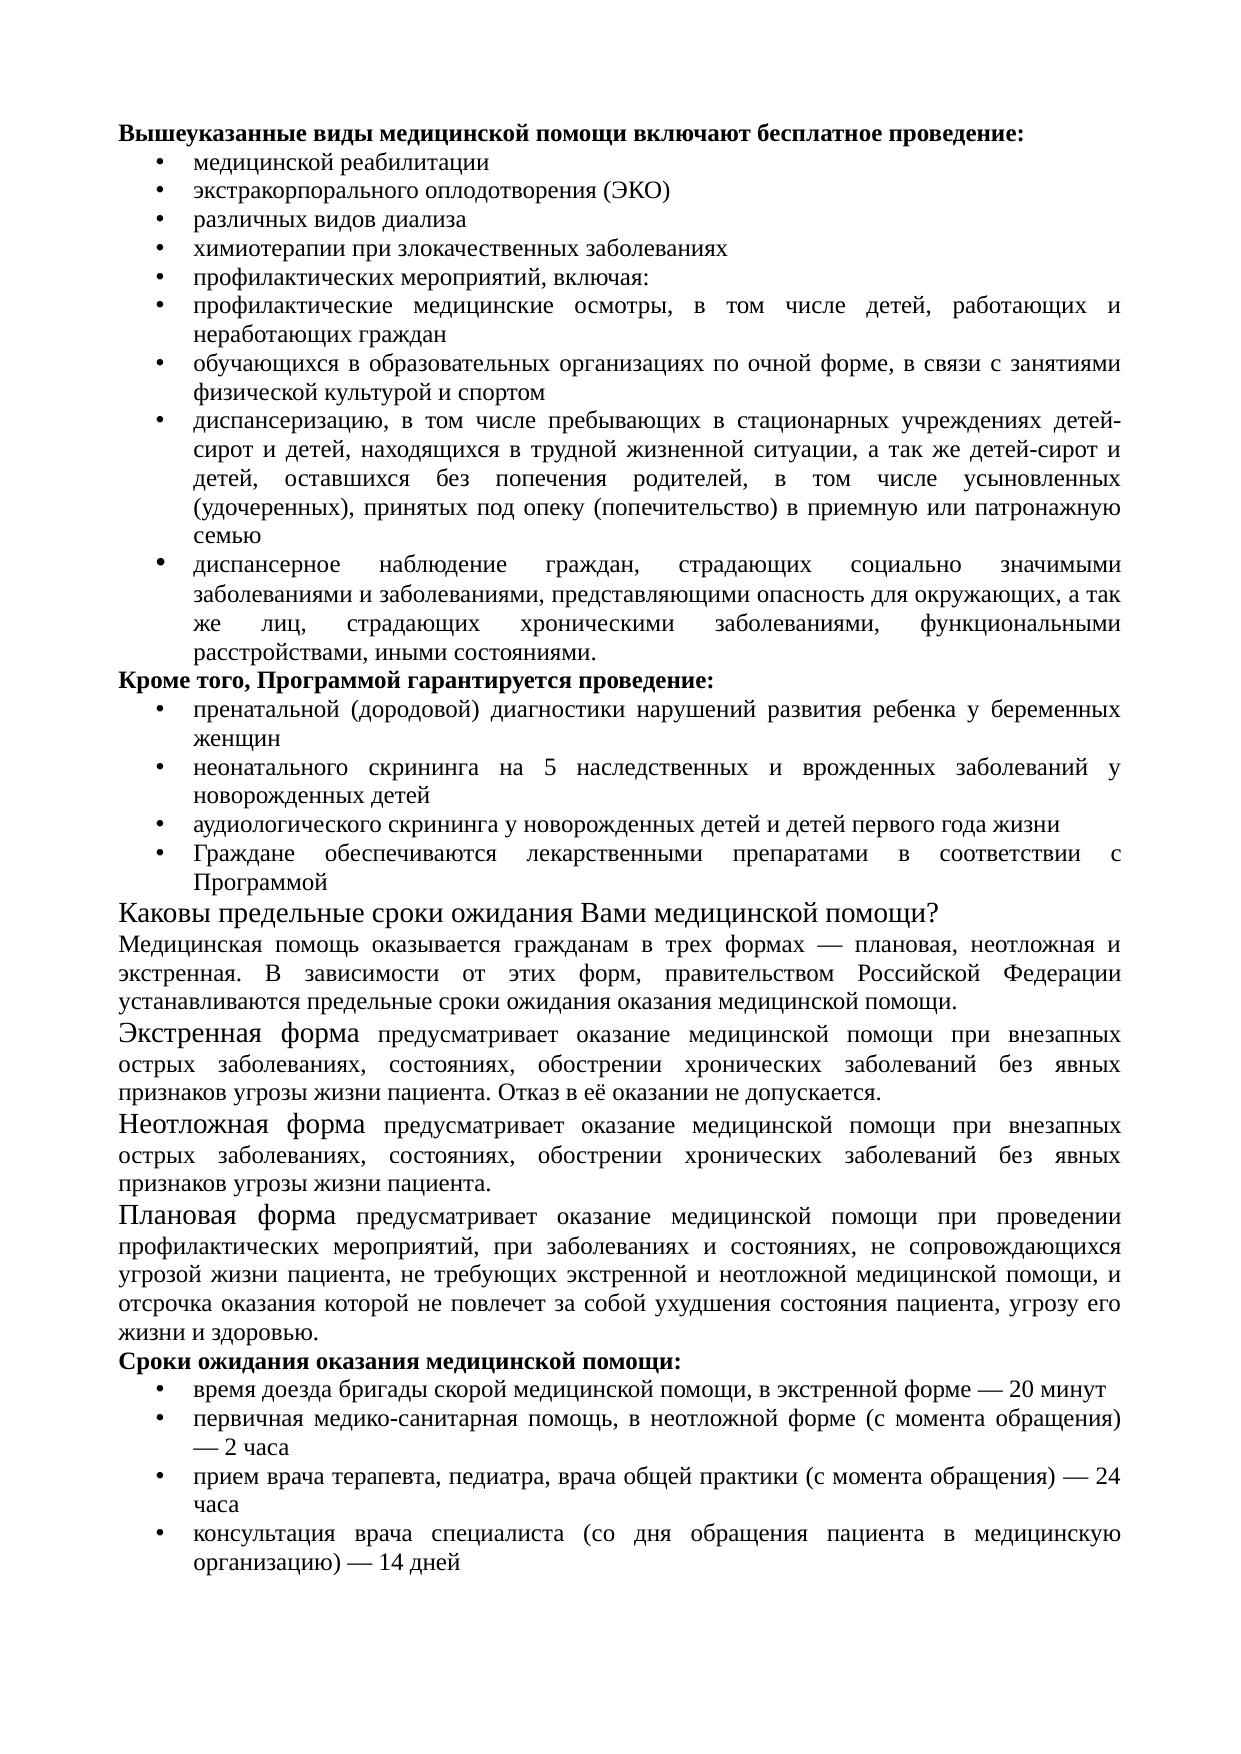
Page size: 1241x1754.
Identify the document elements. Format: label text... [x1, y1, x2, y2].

list профилактических мероприятий, включая: [156, 262, 1122, 291]
text Сроки ожидания оказания медицинской помощи: [118, 1346, 1122, 1374]
text Каковы предельные сроки ожидания Вами медицинской помощи? [118, 895, 1122, 929]
list профилактические медицинские осмотры, в том числе детей, работающих и неработающих граждан [156, 291, 1122, 348]
list пренатальной (дородовой) диагностики нарушений развития ребенка у беременных женщин [156, 694, 1122, 752]
text Кроме того, Программой гарантируется проведение: [118, 665, 1122, 694]
list консультация врача специалиста (со дня обращения пациента в медицинскую организацию) — 14 дней [156, 1518, 1122, 1576]
list первичная медико-санитарная помощь, в неотложной форме (с момента обращения) — 2 часа [156, 1403, 1122, 1461]
list Граждане обеспечиваются лекарственными препаратами в соответствии с Программой [156, 838, 1122, 895]
list аудиологического скрининга у новорожденных детей и детей первого года жизни [156, 809, 1122, 838]
list различных видов диализа [156, 204, 1122, 233]
text Неотложная форма предусматривает оказание медицинской помощи при внезапных острых заболеваниях, состояниях, обострении хронических заболеваний без явных признаков угрозы жизни пациента. [118, 1106, 1122, 1197]
text Плановая форма предусматривает оказание медицинской помощи при проведении профилактических мероприятий, при заболеваниях и состояниях, не сопровождающихся угрозой жизни пациента, не требующих экстренной и неотложной медицинской помощи, и отсрочка оказания которой не повлечет за собой ухудшения состояния пациента, угрозу его жизни и здоровью. [118, 1197, 1122, 1346]
text Вышеуказанные виды медицинской помощи включают бесплатное проведение: [118, 118, 1122, 147]
list прием врача терапевта, педиатра, врача общей практики (с момента обращения) — 24 часа [156, 1461, 1122, 1518]
list химиотерапии при злокачественных заболеваниях [156, 233, 1122, 262]
text Медицинская помощь оказывается гражданам в трех формах — плановая, неотложная и экстренная. В зависимости от этих форм, правительством Российской Федерации устанавливаются предельные сроки ожидания оказания медицинской помощи. [118, 929, 1122, 1015]
list экстракорпорального оплодотворения (ЭКО) [156, 176, 1122, 204]
list неонатального скрининга на 5 наследственных и врожденных заболеваний у новорожденных детей [156, 752, 1122, 809]
list диспансерное наблюдение граждан, страдающих социально значимыми заболеваниями и заболеваниями, представляющими опасность для окружающих, а так же лиц, страдающих хроническими заболеваниями, функциональными расстройствами, иными состояниями. [156, 549, 1122, 665]
text Экстренная форма предусматривает оказание медицинской помощи при внезапных острых заболеваниях, состояниях, обострении хронических заболеваний без явных признаков угрозы жизни пациента. Отказ в её оказании не допускается. [118, 1015, 1122, 1106]
list обучающихся в образовательных организациях по очной форме, в связи с занятиями физической культурой и спортом [156, 348, 1122, 406]
list диспансеризацию, в том числе пребывающих в стационарных учреждениях детей-сирот и детей, находящихся в трудной жизненной ситуации, а так же детей-сирот и детей, оставшихся без попечения родителей, в том числе усыновленных (удочеренных), принятых под опеку (попечительство) в приемную или патронажную семью [156, 406, 1122, 549]
list время доезда бригады скорой медицинской помощи, в экстренной форме — 20 минут [156, 1374, 1122, 1403]
list медицинской реабилитации [156, 147, 1122, 176]
